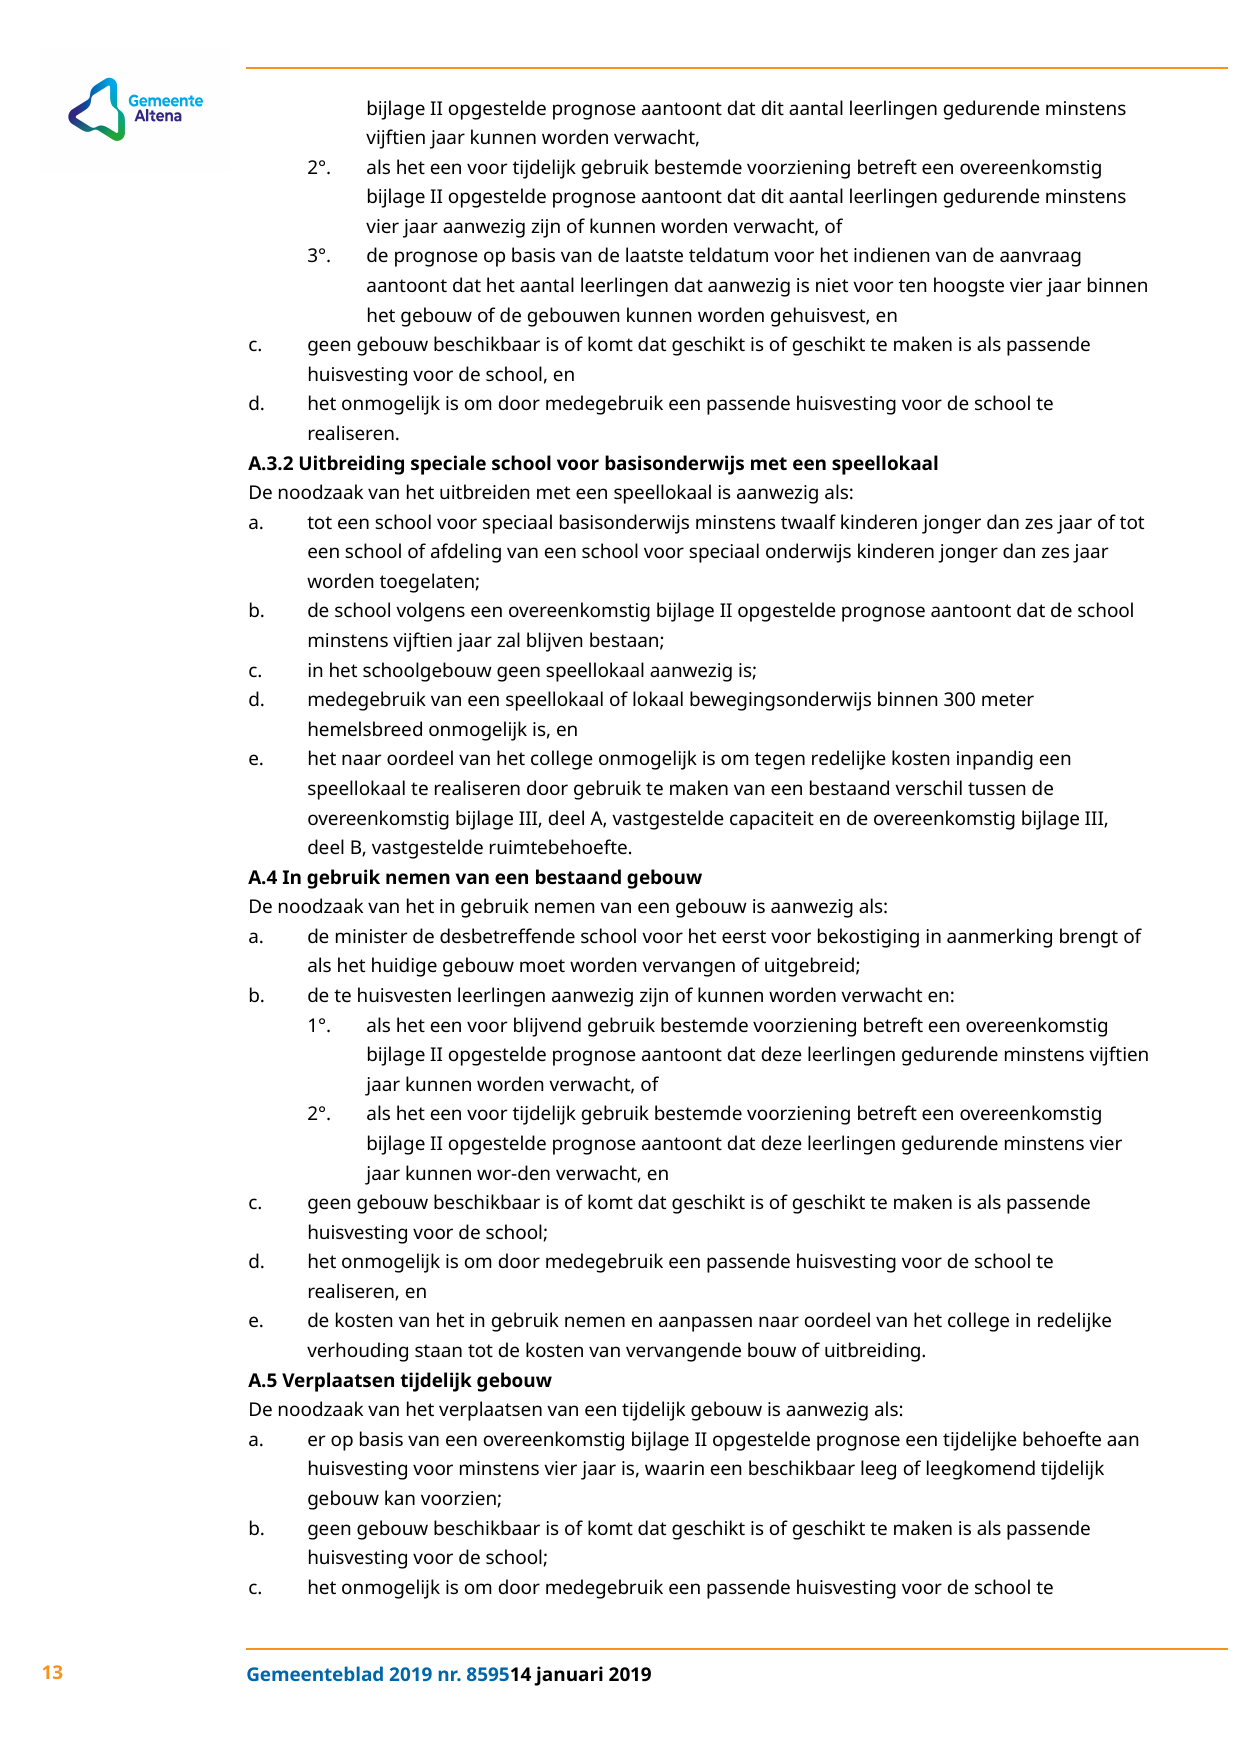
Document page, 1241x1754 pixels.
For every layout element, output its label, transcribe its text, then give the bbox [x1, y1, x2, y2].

text De noodzaak van het in gebruik nemen van een gebouw is aanwezig als: [248, 893, 1152, 919]
picture [41, 47, 231, 172]
list de kosten van het in gebruik nemen en aanpassen naar oordeel van het college in redelijke verhouding staan tot de kosten van vervangende bouw of uitbreiding. [248, 1308, 1152, 1363]
list in het schoolgebouw geen speellokaal aanwezig is; [248, 657, 1152, 683]
text De noodzaak van het verplaatsen van een tijdelijk gebouw is aanwezig als: [248, 1396, 1152, 1422]
list als het een voor tijdelijk gebruik bestemde voorziening betreft een overeenkomstig bijlage II opgestelde prognose aantoont dat dit aantal leerlingen gedurende minstens vier jaar aanwezig zijn of kunnen worden verwacht, of [307, 154, 1152, 239]
list de prognose op basis van de laatste teldatum voor het indienen van de aanvraag aantoont dat het aantal leerlingen dat aanwezig is niet voor ten hoogste vier jaar binnen het gebouw of de gebouwen kunnen worden gehuisvest, en [307, 243, 1152, 328]
list het naar oordeel van het college onmogelijk is om tegen redelijke kosten inpandig een speellokaal te realiseren door gebruik te maken van een bestaand verschil tussen de overeenkomstig bijlage III, deel A, vastgestelde capaciteit en de overeenkomstig bijlage III, deel B, vastgestelde ruimtebehoefte. [248, 746, 1152, 860]
list als het een voor blijvend gebruik bestemde voorziening betreft een overeenkomstig bijlage II opgestelde prognose aantoont dat deze leerlingen gedurende minstens vijftien jaar kunnen worden verwacht, of [307, 1012, 1152, 1097]
list tot een school voor speciaal basisonderwijs minstens twaalf kinderen jonger dan zes jaar of tot een school of afdeling van een school voor speciaal onderwijs kinderen jonger dan zes jaar worden toegelaten; [248, 509, 1152, 594]
text De noodzaak van het uitbreiden met een speellokaal is aanwezig als: [248, 479, 1152, 505]
list geen gebouw beschikbaar is of komt dat geschikt is of geschikt te maken is als passende huisvesting voor de school, en [248, 331, 1152, 387]
list de te huisvesten leerlingen aanwezig zijn of kunnen worden verwacht en: [248, 982, 1152, 1008]
list er op basis van een overeenkomstig bijlage II opgestelde prognose een tijdelijke behoefte aan huisvesting voor minstens vier jaar is, waarin een beschikbaar leeg of leegkomend tijdelijk gebouw kan voorzien; [248, 1426, 1152, 1511]
list geen gebouw beschikbaar is of komt dat geschikt is of geschikt te maken is als passende huisvesting voor de school; [248, 1189, 1152, 1245]
list als het een voor tijdelijk gebruik bestemde voorziening betreft een overeenkomstig bijlage II opgestelde prognose aantoont dat deze leerlingen gedurende minstens vier jaar kunnen wor-den verwacht, en [307, 1101, 1152, 1186]
list de minister de desbetreffende school voor het eerst voor bekostiging in aanmerking brengt of als het huidige gebouw moet worden vervangen of uitgebreid; [248, 923, 1152, 978]
list medegebruik van een speellokaal of lokaal bewegingsonderwijs binnen 300 meter hemelsbreed onmogelijk is, en [248, 686, 1152, 742]
text A.5 Verplaatsen tijdelijk gebouw [248, 1367, 1152, 1393]
list het onmogelijk is om door medegebruik een passende huisvesting voor de school te realiseren, en [248, 1248, 1152, 1304]
list het onmogelijk is om door medegebruik een passende huisvesting voor de school te realiseren. [248, 391, 1152, 446]
text A.4 In gebruik nemen van een bestaand gebouw [248, 864, 1152, 890]
list bijlage II opgestelde prognose aantoont dat dit aantal leerlingen gedurende minstens vijftien jaar kunnen worden verwacht, [307, 95, 1152, 150]
list geen gebouw beschikbaar is of komt dat geschikt is of geschikt te maken is als passende huisvesting voor de school; [248, 1515, 1152, 1570]
text A.3.2 Uitbreiding speciale school voor basisonderwijs met een speellokaal [248, 450, 1152, 476]
list het onmogelijk is om door medegebruik een passende huisvesting voor de school te [248, 1574, 1152, 1600]
list de school volgens een overeenkomstig bijlage II opgestelde prognose aantoont dat de school minstens vijftien jaar zal blijven bestaan; [248, 598, 1152, 653]
